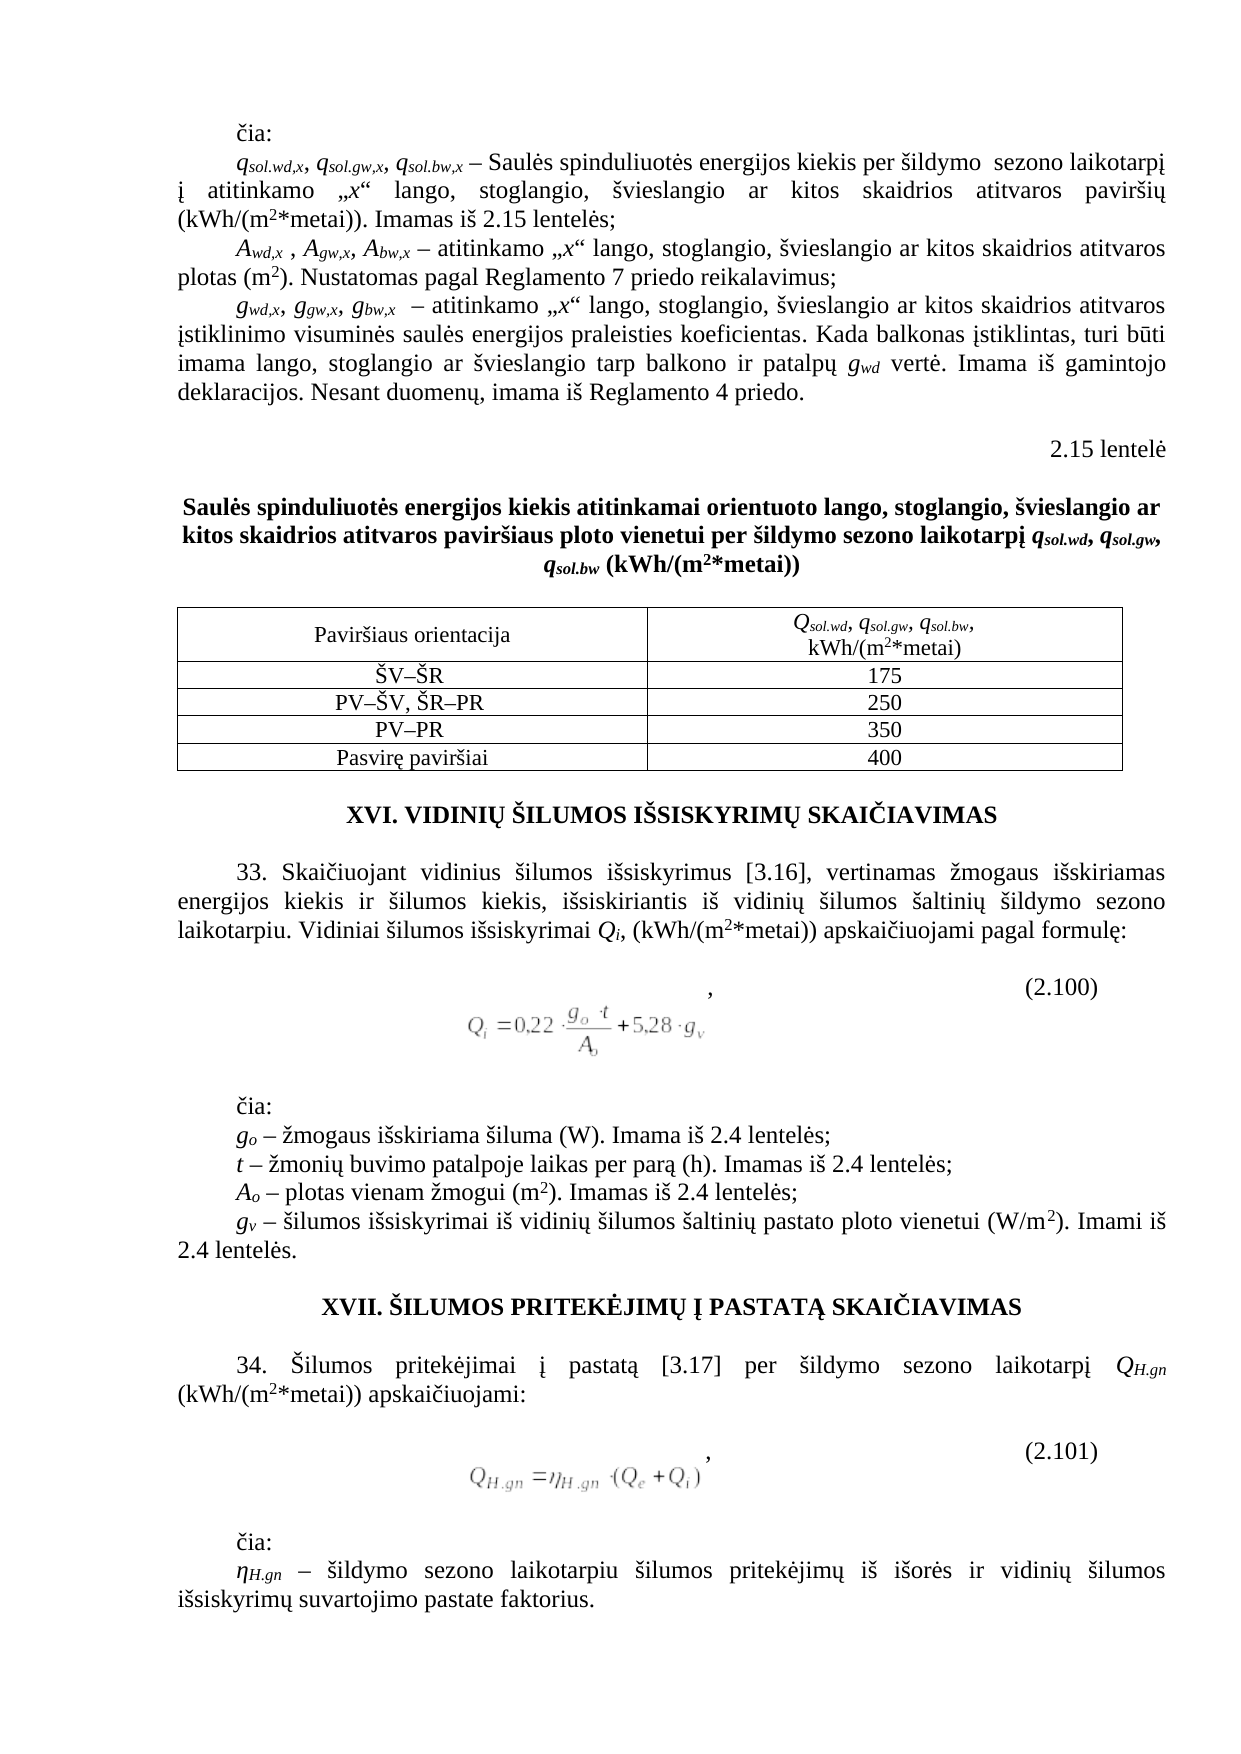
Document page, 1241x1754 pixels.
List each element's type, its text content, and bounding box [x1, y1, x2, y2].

table_cell ŠV–ŠR [178, 662, 647, 688]
table_cell 175 [648, 662, 1122, 688]
text čia: [177, 1091, 1166, 1120]
text xvii. Šilumos pritekėjimų į pastatą skaičiavimas [177, 1292, 1166, 1321]
table_cell 400 [648, 744, 1122, 770]
text čia: [177, 1527, 1166, 1556]
text qsol.wd,x, qsol.gw,x, qsol.bw,x – Saulės spinduliuotės energijos kiekis per šildymo sezono laikotarpį į atitinkamo „x“ lango, stoglangio, švieslangio ar kitos skaidrios atitvaros paviršių (kWh/(m2*metai)). Imamas iš 2.15 lentelės; [177, 147, 1166, 233]
table_cell PV–ŠV, ŠR–PR [178, 689, 647, 715]
text xvi. Vidinių šilumos išsiskyrimų skaičiavimas [177, 800, 1166, 829]
table_cell Pasvirę paviršiai [178, 744, 647, 770]
text Saulės spinduliuotės energijos kiekis atitinkamai orientuoto lango, stoglangio, švieslangio ar kitos skaidrios atitvaros paviršiaus ploto vienetui per šildymo sezono laikotarpį qsol.wd, qsol.gw, qsol.bw (kWh/(m2*metai)) [177, 492, 1166, 578]
table_header Q(H.gn)=eta(H.gn)*(Q(e)+Q(i)), [177, 1436, 1001, 1498]
table_header Paviršiaus orientacija [178, 608, 647, 661]
table_header Qsol.wd, qsol.gw, qsol.bw, kWh/(m2*metai) [648, 608, 1122, 661]
table_header Q(i)=0,22*g(0)*t/A(0)+5,28*g(v), [177, 973, 1001, 1062]
text gwd,x, ggw,x, gbw,x – atitinkamo „x“ lango, stoglangio, švieslangio ar kitos skaidrios atitvaros įstiklinimo visuminės saulės energijos praleisties koeficientas. Kada balkonas įstiklintas, turi būti imama lango, stoglangio ar švieslangio tarp balkono ir patalpų gwd vertė. Imama iš gamintojo deklaracijos. Nesant duomenų, imama iš Reglamento 4 priedo. [177, 291, 1166, 406]
text t – žmonių buvimo patalpoje laikas per parą (h). Imamas iš 2.4 lentelės; [177, 1149, 1166, 1177]
text gv – šilumos išsiskyrimai iš vidinių šilumos šaltinių pastato ploto vienetui (W/m2). Imami iš 2.4 lentelės. [177, 1206, 1166, 1264]
table_cell 350 [648, 716, 1122, 743]
text 2.15 lentelė [177, 434, 1166, 463]
text 34. Šilumos pritekėjimai į pastatą [3.17] per šildymo sezono laikotarpį QH.gn (kWh/(m2*metai)) apskaičiuojami: [177, 1350, 1166, 1407]
text Ao – plotas vienam žmogui (m2). Imamas iš 2.4 lentelės; [177, 1177, 1166, 1206]
table_cell PV–PR [178, 716, 647, 743]
table_header (2.101) [1001, 1436, 1122, 1498]
table_cell 250 [648, 689, 1122, 715]
text etaηH.gn – šildymo sezono laikotarpiu šilumos pritekėjimų iš išorės ir vidinių šilumos išsiskyrimų suvartojimo pastate faktorius. [177, 1556, 1166, 1613]
text go – žmogaus išskiriama šiluma (W). Imama iš 2.4 lentelės; [177, 1120, 1166, 1149]
text 33. Skaičiuojant vidinius šilumos išsiskyrimus [3.16], vertinamas žmogaus išskiriamas energijos kiekis ir šilumos kiekis, išsiskiriantis iš vidinių šilumos šaltinių šildymo sezono laikotarpiu. Vidiniai šilumos išsiskyrimai Qi, (kWh/(m2*metai)) apskaičiuojami pagal formulę: [177, 857, 1166, 944]
text Awd,x , Agw,x, Abw,x – atitinkamo „x“ lango, stoglangio, švieslangio ar kitos skaidrios atitvaros plotas (m2). Nustatomas pagal Reglamento 7 priedo reikalavimus; [177, 233, 1166, 291]
table_header (2.100) [1001, 973, 1122, 1062]
text čia: [177, 118, 1166, 147]
